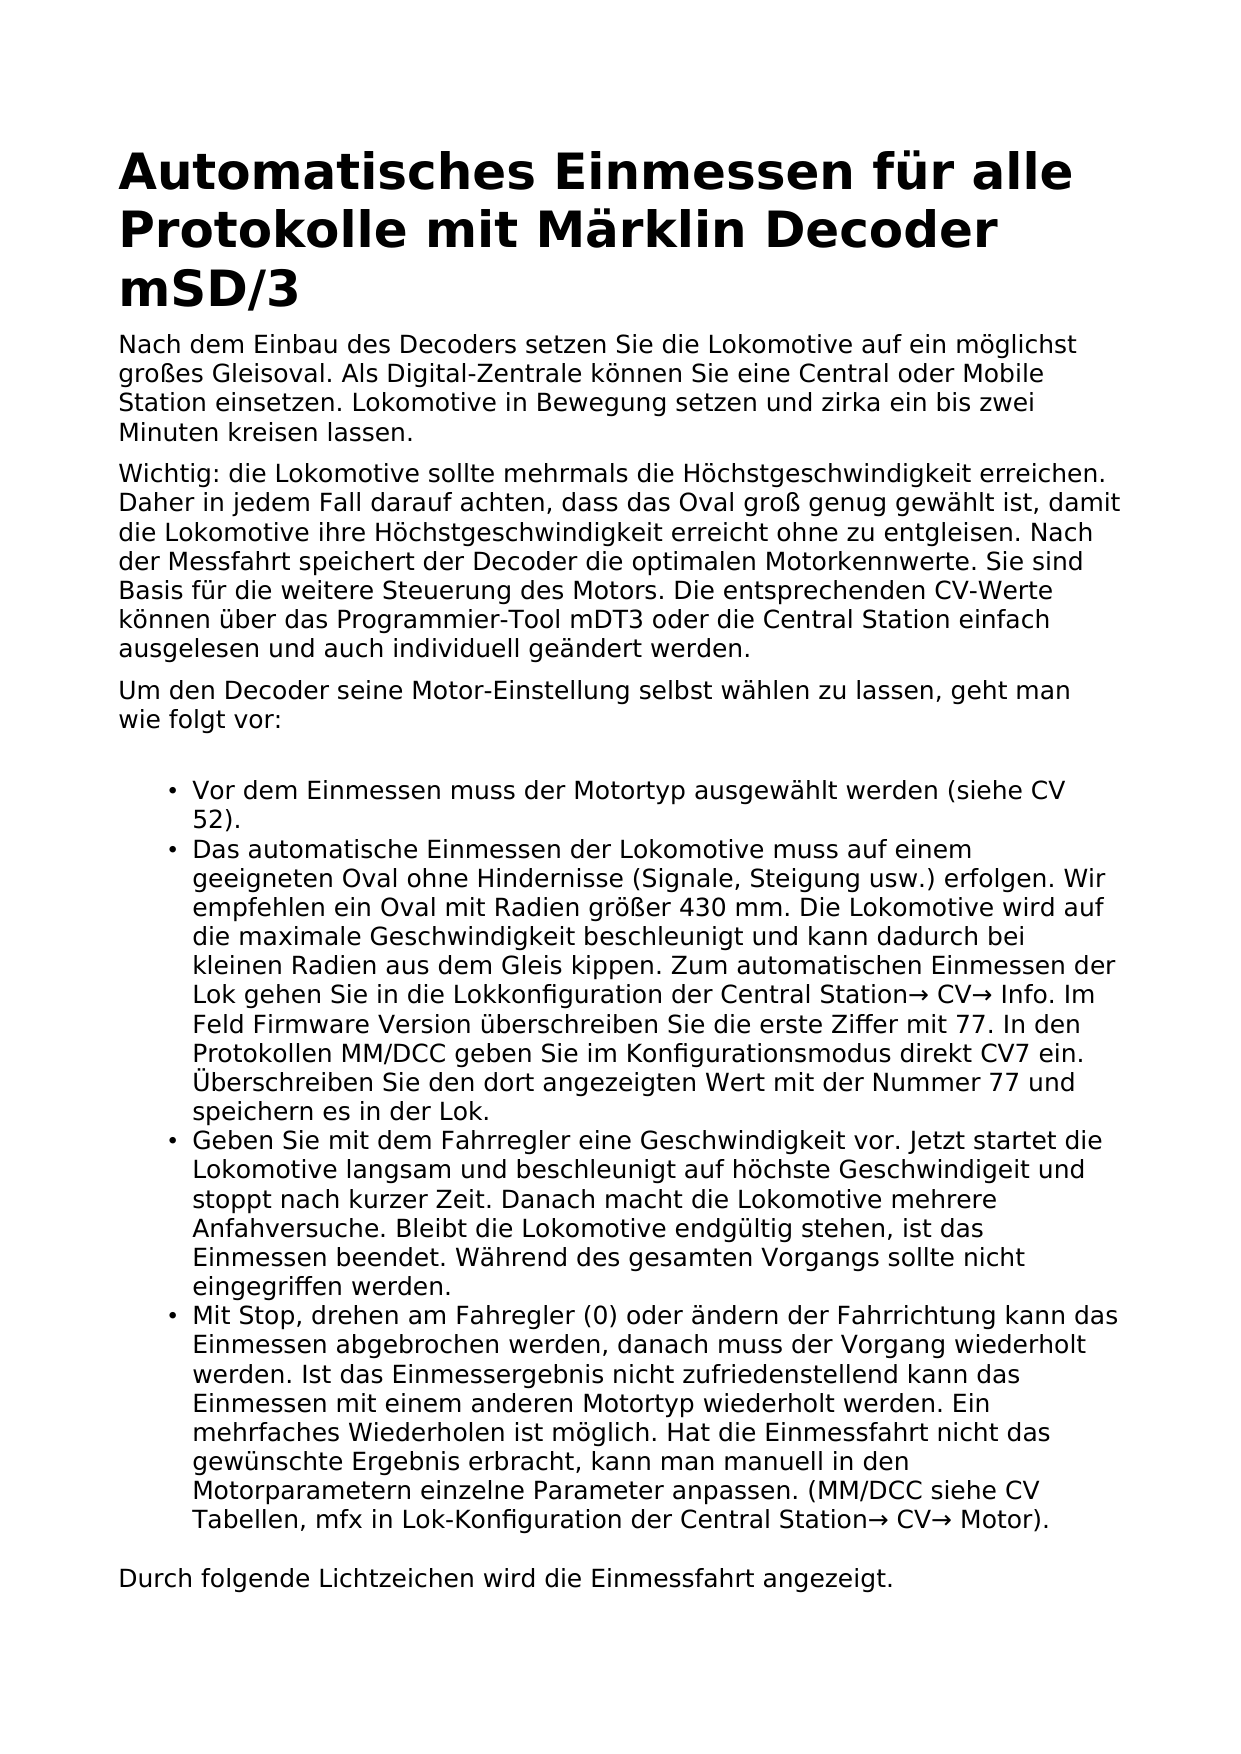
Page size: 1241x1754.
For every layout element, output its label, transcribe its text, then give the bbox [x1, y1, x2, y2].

subtitle Automatisches Einmessen für alle Protokolle mit Märklin Decoder mSD/3 [118, 143, 1122, 318]
text Wichtig: die Lokomotive sollte mehrmals die Höchstgeschwindigkeit erreichen. Daher in jedem Fall darauf achten, dass das Oval groß genug gewählt ist, damit die Lokomotive ihre Höchstgeschwindigkeit erreicht ohne zu entgleisen. Nach der Messfahrt speichert der Decoder die optimalen Motorkennwerte. Sie sind Basis für die weitere Steuerung des Motors. Die entsprechenden CV-Werte können über das Programmier-Tool mDT3 oder die Central Station einfach ausgelesen und auch individuell geändert werden. [118, 459, 1122, 664]
list Vor dem Einmessen muss der Motortyp ausgewählt werden (siehe CV 52). [177, 776, 1122, 835]
list Das automatische Einmessen der Lokomotive muss auf einem geeigneten Oval ohne Hindernisse (Signale, Steigung usw.) erfolgen. Wir empfehlen ein Oval mit Radien größer 430 mm. Die Lokomotive wird auf die maximale Geschwindigkeit beschleunigt und kann dadurch bei kleinen Radien aus dem Gleis kippen. Zum automatischen Einmessen der Lok gehen Sie in die Lokkonfiguration der Central Station→ CV→ Info. Im Feld Firmware Version überschreiben Sie die erste Ziffer mit 77. In den Protokollen MM/DCC geben Sie im Konfigurationsmodus direkt CV7 ein. Überschreiben Sie den dort angezeigten Wert mit der Nummer 77 und speichern es in der Lok. [177, 835, 1122, 1126]
text Um den Decoder seine Motor-Einstellung selbst wählen zu lassen, geht man wie folgt vor: [118, 676, 1122, 734]
text Nach dem Einbau des Decoders setzen Sie die Lokomotive auf ein möglichst großes Gleisoval. Als Digital-Zentrale können Sie eine Central oder Mobile Station einsetzen. Lokomotive in Bewegung setzen und zirka ein bis zwei Minuten kreisen lassen. [118, 330, 1122, 447]
text Durch folgende Lichtzeichen wird die Einmessfahrt angezeigt. [118, 1564, 1122, 1593]
list Geben Sie mit dem Fahrregler eine Geschwindigkeit vor. Jetzt startet die Lokomotive langsam und beschleunigt auf höchste Geschwindigeit und stoppt nach kurzer Zeit. Danach macht die Lokomotive mehrere Anfahversuche. Bleibt die Lokomotive endgültig stehen, ist das Einmessen beendet. Während des gesamten Vorgangs sollte nicht eingegriffen werden. [177, 1126, 1122, 1301]
list Mit Stop, drehen am Fahregler (0) oder ändern der Fahrrichtung kann das Einmessen abgebrochen werden, danach muss der Vorgang wiederholt werden. Ist das Einmessergebnis nicht zufriedenstellend kann das Einmessen mit einem anderen Motortyp wiederholt werden. Ein mehrfaches Wiederholen ist möglich. Hat die Einmessfahrt nicht das gewünschte Ergebnis erbracht, kann man manuell in den Motorparametern einzelne Parameter anpassen. (MM/DCC siehe CV Tabellen, mfx in Lok-Konfiguration der Central Station→ CV→ Motor). [177, 1301, 1122, 1535]
